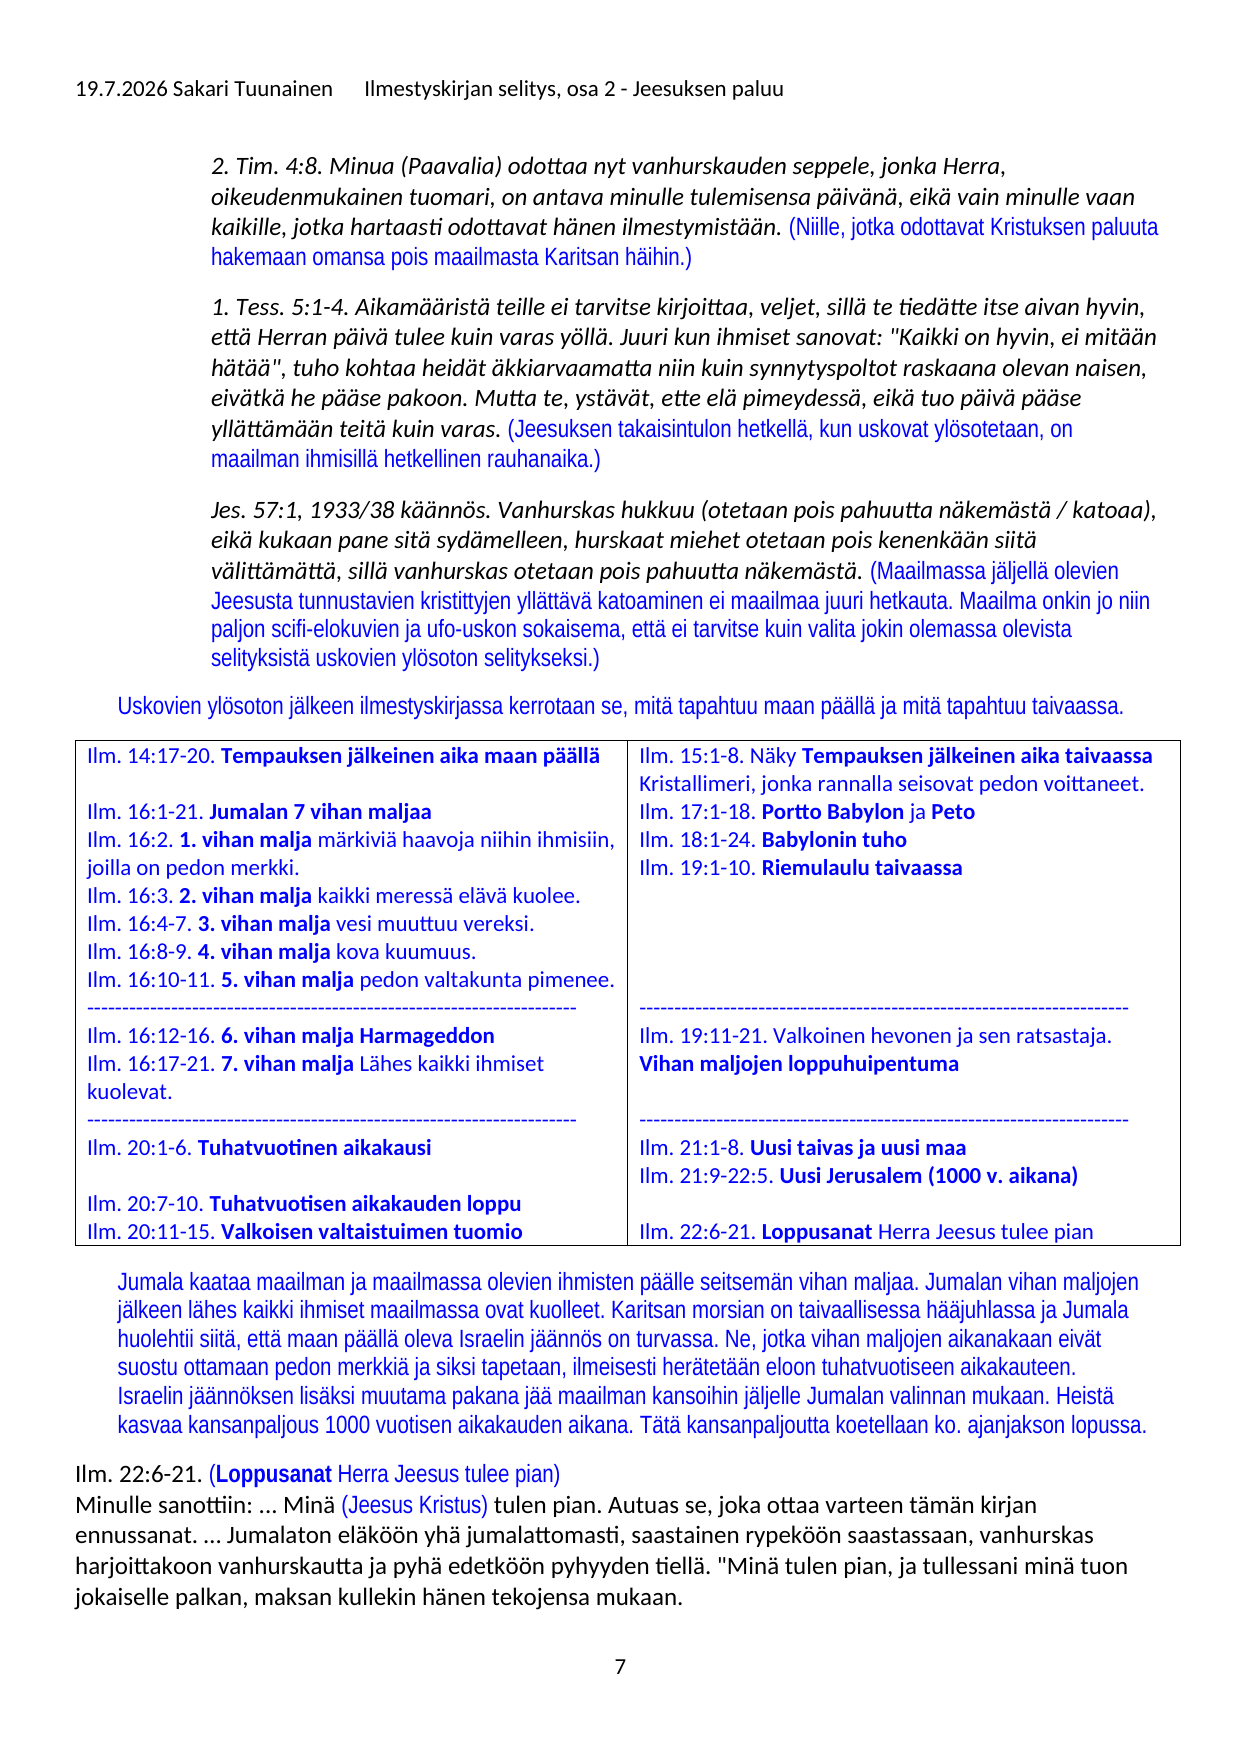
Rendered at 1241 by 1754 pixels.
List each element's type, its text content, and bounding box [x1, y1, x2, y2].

text Minulle sanottiin: ... Minä (Jeesus Kristus) tulen pian. Autuas se, joka ottaa varteen tämän kirjan ennussanat. … Jumalaton eläköön yhä jumalattomasti, saastainen rypeköön saastassaan, vanhurskas harjoittakoon vanhurskautta ja pyhä edetköön pyhyyden tiellä. "Minä tulen pian, ja tullessani minä tuon jokaiselle palkan, maksan kullekin hänen tekojensa mukaan. [75, 1489, 1165, 1611]
text Jumala kaataa maailman ja maailmassa olevien ihmisten päälle seitsemän vihan maljaa. Jumalan vihan maljojen jälkeen lähes kaikki ihmiset maailmassa ovat kuolleet. Karitsan morsian on taivaallisessa hääjuhlassa ja Jumala huolehtii siitä, että maan päällä oleva Israelin jäännös on turvassa. Ne, jotka vihan maljojen aikanakaan eivät suostu ottamaan pedon merkkiä ja siksi tapetaan, ilmeisesti herätetään eloon tuhatvuotiseen aikakauteen. [117, 1266, 1165, 1381]
text 2. Tim. 4:8. Minua (Paavalia) odottaa nyt vanhurskauden seppele, jonka Herra, oikeudenmukainen tuomari, on antava minulle tulemisensa päivänä, eikä vain minulle vaan kaikille, jotka hartaasti odottavat hänen ilmestymistään. (Niille, jotka odottavat Kristuksen paluuta hakemaan omansa pois maailmasta Karitsan häihin.) [211, 150, 1165, 270]
text Ilm. 22:6-21. (Loppusanat Herra Jeesus tulee pian) [75, 1459, 1165, 1489]
table_header Ilm. 14:17-20. Tempauksen jälkeinen aika maan päällä Ilm. 16:1-21. Jumalan 7 vihan maljaa Ilm. 16:2. 1. vihan malja märkiviä haavoja niihin ihmisiin, joilla on pedon merkki. Ilm. 16:3. 2. vihan malja kaikki meressä elävä kuolee. Ilm. 16:4-7. 3. vihan malja vesi muuttuu vereksi. Ilm. 16:8-9. 4. vihan malja kova kuumuus. Ilm. 16:10-11. 5. vihan malja pedon valtakunta pimenee. ---------------------------------------------------------------------- Ilm. 16:12-16. 6. vihan malja Harmageddon Ilm. 16:17-21. 7. vihan malja Lähes kaikki ihmiset kuolevat. ---------------------------------------------------------------------- Ilm. 20:1-6. Tuhatvuotinen aikakausi Ilm. 20:7-10. Tuhatvuotisen aikakauden loppu Ilm. 20:11-15. Valkoisen valtaistuimen tuomio [76, 741, 627, 1245]
text Uskovien ylösoton jälkeen ilmestyskirjassa kerrotaan se, mitä tapahtuu maan päällä ja mitä tapahtuu taivaassa. [117, 691, 1165, 719]
text Israelin jäännöksen lisäksi muutama pakana jää maailman kansoihin jäljelle Jumalan valinnan mukaan. Heistä kasvaa kansanpaljous 1000 vuotisen aikakauden aikana. Tätä kansanpaljoutta koetellaan ko. ajanjakson lopussa. [117, 1381, 1165, 1438]
text 1. Tess. 5:1-4. Aikamääristä teille ei tarvitse kirjoittaa, veljet, sillä te tiedätte itse aivan hyvin, että Herran päivä tulee kuin varas yöllä. Juuri kun ihmiset sanovat: "Kaikki on hyvin, ei mitään hätää", tuho kohtaa heidät äkkiarvaamatta niin kuin synnytyspoltot raskaana olevan naisen, eivätkä he pääse pakoon. Mutta te, ystävät, ette elä pimeydessä, eikä tuo päivä pääse yllättämään teitä kuin varas. (Jeesuksen takaisintulon hetkellä, kun uskovat ylösotetaan, on maailman ihmisillä hetkellinen rauhanaika.) [211, 291, 1165, 474]
table_header Ilm. 15:1-8. Näky Tempauksen jälkeinen aika taivaassa Kristallimeri, jonka rannalla seisovat pedon voittaneet. Ilm. 17:1-18. Portto Babylon ja Peto Ilm. 18:1-24. Babylonin tuho Ilm. 19:1-10. Riemulaulu taivaassa ---------------------------------------------------------------------- Ilm. 19:11-21. Valkoinen hevonen ja sen ratsastaja. Vihan maljojen loppuhuipentuma ---------------------------------------------------------------------- Ilm. 21:1-8. Uusi taivas ja uusi maa Ilm. 21:9-22:5. Uusi Jerusalem (1000 v. aikana) Ilm. 22:6-21. Loppusanat Herra Jeesus tulee pian [628, 741, 1180, 1245]
text Jes. 57:1, 1933/38 käännös. Vanhurskas hukkuu (otetaan pois pahuutta näkemästä / katoaa), eikä kukaan pane sitä sydämelleen, hurskaat miehet otetaan pois kenenkään siitä välittämättä, sillä vanhurskas otetaan pois pahuutta näkemästä. (Maailmassa jäljellä olevien Jeesusta tunnustavien kristittyjen yllättävä katoaminen ei maailmaa juuri hetkauta. Maailma onkin jo niin paljon scifi-elokuvien ja ufo-uskon sokaisema, että ei tarvitse kuin valita jokin olemassa olevista selityksistä uskovien ylösoton selitykseksi.) [211, 494, 1165, 672]
